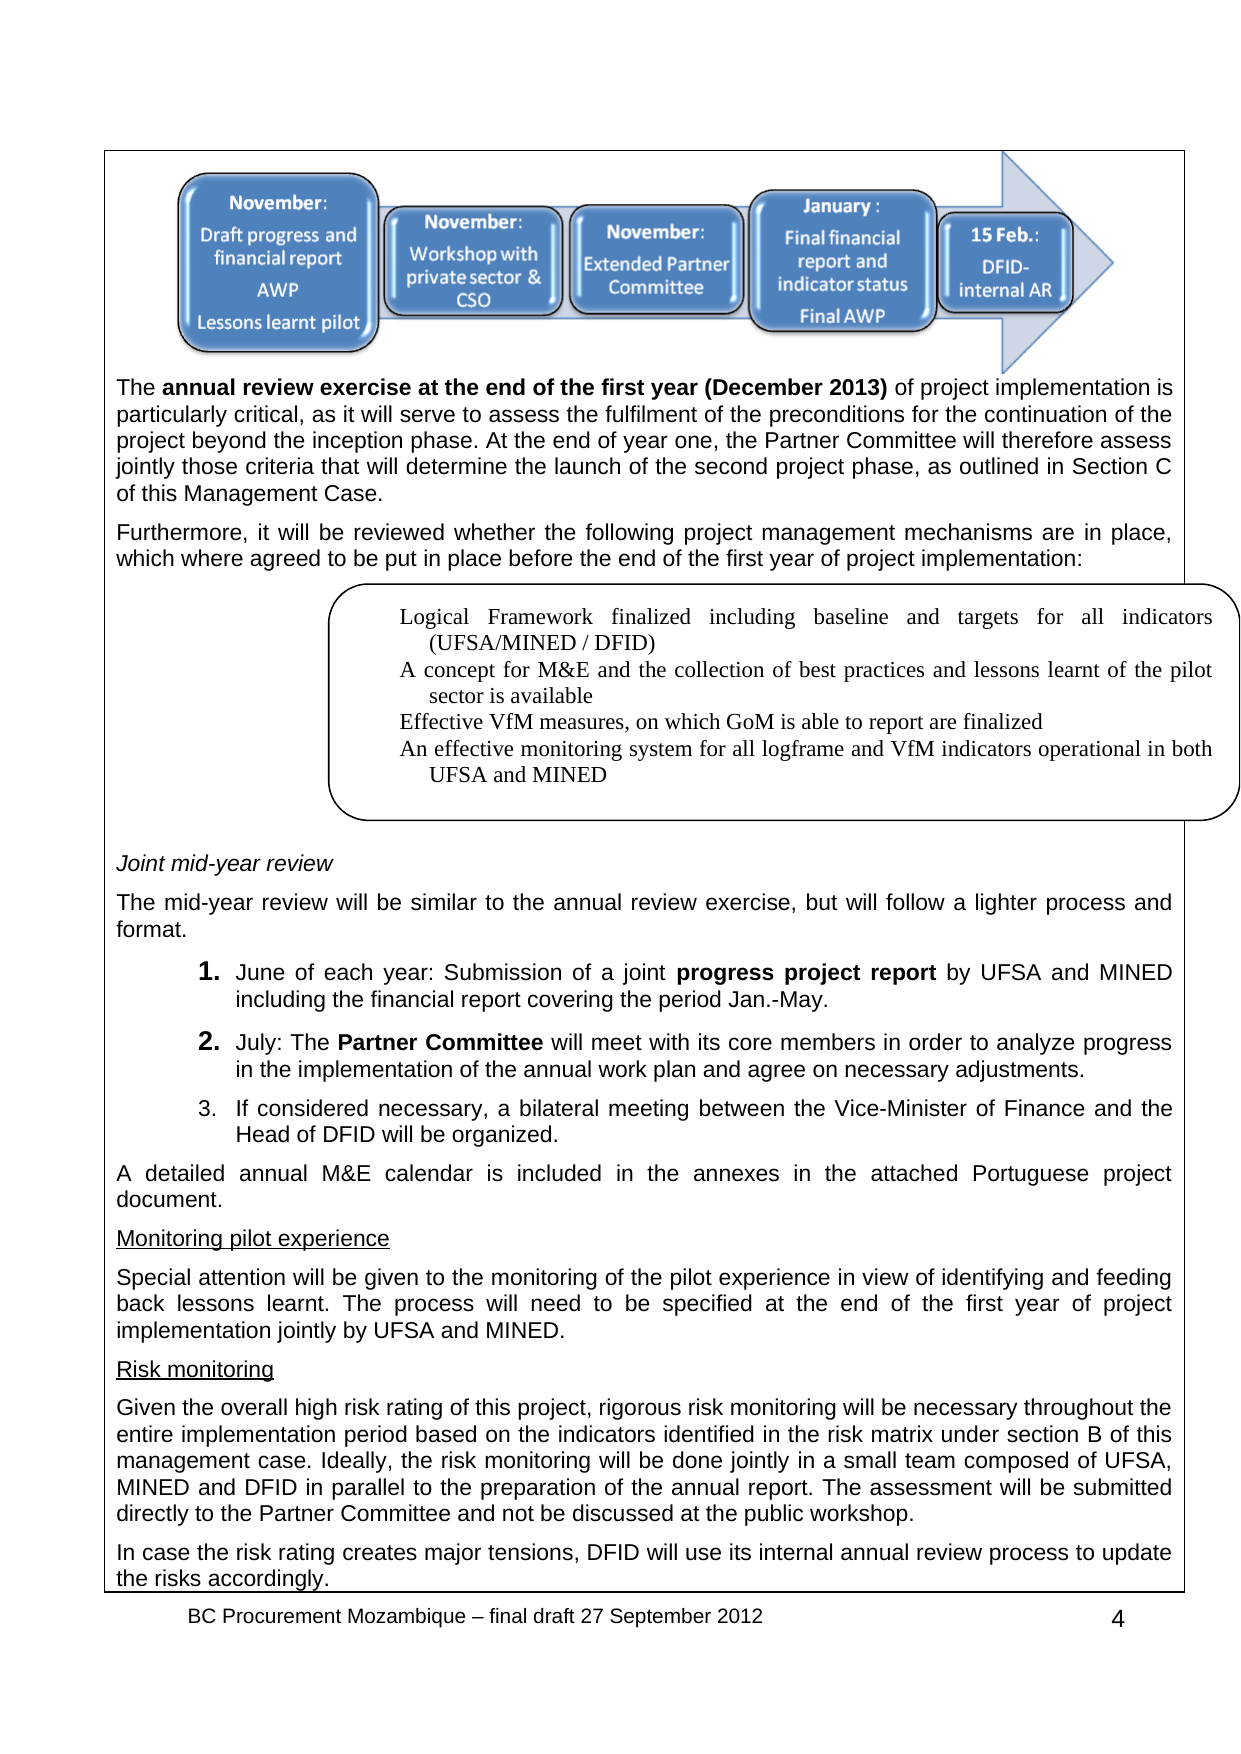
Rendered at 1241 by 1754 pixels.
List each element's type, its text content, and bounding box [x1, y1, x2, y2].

table_cell D. How will progress and results be monitored, measured and evaluated? Present situation To mitigate the long term risk related to the insufficient evidence about success of procurement reforms, the programme will place a major emphasis on data collection around the impact of the intervention on the present procurement practices in Mozambique. At present, there is hardly any data on procurement available given that UFSA has not yet established a comprehensive information management and monitoring system. In this regard, the implementation of the information management system within e-SISTAFE and the establishment of an effective compliance monitoring system in UFSA (outputs 1 and 4) can be considered as a pre-condition for comprehensive and effective project monitoring. Once these systems are set up, it might therefore be necessary to review the baseline data in the project logframe. Beyond monitoring compliance at the level of UGEAs as integral part of the project activities, there will be also a need to monitor performance of UFSA itself and its provincial arms within the DPPFs. Given some evident vested interests in measuring its own performance combined with the weak internal structure and monitoring capacities of UFSA, dedicated DFID staff will need to support and complement UFSA’s monitoring efforts throughout the entire project implementation period. Project monitoring and evaluation will happen at the following levels: (i) routine monitoring; (ii) joint review exercises; (iii) lessons learnt from the education pilot; (iv) risk monitoring, and (v) independently commissioned mid-term evaluation of the project with a special focus on the pilot experience. Project monitoring Routine monitoring UFSA will be in charge of the day-to-day collection and monitoring of procurement data based on the information management and monitoring system that will be established in the first year of project implementation as integral part of the project activities. The data will be collected at two levels: (i) basic data on procurement, such as the type of applied procurement modality, the bidder participation levels or dates of publication and awarding of tenders, will be automated through e-SISTAFE; (ii) compliance of procurement practices in UGEAs with the legislation will be monitored through supervision visits and related information systematically consolidated within a compliance monitoring database to be established at the level of UFSA. These data will serve as basis for the regular joint review exercises and external evaluation of the project. Technical monitoring meetings between UFSA, MINED and DFID staff In order to and facilitate effective monitoring of project activities, DIFD’s programme staff from the Governance and Economic Policy Team will meet every two months with the Head of UFSA and the DAF Director from the Ministry of Education. These meetings aim to: (i) accompany project implementation ensuring effective coordination between all stakeholders; (ii) ensure adequate follow up on the decisions and recommendations of the Partner Committee; (iii) discuss constraints or delays in project implementation and identify potential solutions; (iv) facilitate the preparation and exchange of lessons learnt and best practices between the UFSA and the pilot Ministry. Joint field visits of UFSA, MINED and DFID In addition, joint field visits will be organized at least once per year in order to review progress in project implementation at the decentralized levels. Joint review exercises Joint review exercises will be the default mechanism for project review in order to facilitate maximum transparency and a shared vision among all stakeholders on the progress of the procurement reform and potential obstacles. The joint reviews, which include both mid-annual and annual reviews, aim (i) to assess progress against outputs and outcome based on the established indicators and annual targets as well as project assumptions as defined in the project logframe; (ii) to analyze the value for money of the project by linking the achieved results to the actual annual project costs; (iii) to identify lessons learnt and good practices that impact positively or negatively the achievement of results; (iv) to take the necessary decisions regarding priorities for the continuation of project implementation and necessary corrective actions; and (v) to approve the annual work plans of the project including mid-year adjustments. Joint annual review The joint annual review exercise at the end of each year of project implementation (December) represents the most important monitoring event. In addition to measuring progress against the planned results, it shall provide an opportunity for “public monitoring” of the national procurement system through structured feedback from the private sector and civil society on how public procurement operations are perceived by the citizens. The feedback shall be documented and influence the priorities of the following project implementation period. The annual review will follow the following process: Preparation of an annual project report (covering January-October) and a draft annual work plan for the following year by UFSA prior to the review exercise (before 15 November of each year); The DAF Director will ensure timely submission of MINED contributions to UFSA in order to ensure the preparation of an integrated report. A procurement workshop at central level (before the end of November of each year) with participation from the extended Partner Committee, relevant Line Ministries, private sector representatives and civil society groups: During this workshop, critical procurement issues, as perceived by the broader public, will be collected and channelled to UFSA in a facilitated framework. At the same time, UFSA will have the opportunity to report back to the audience on the progress of the procurement reform and collect suggestions for further improvements. This monitoring exercise will build on other DFID-supported civil society initiatives, such as the Citizen Engagement Project or CIP. The extended Partner Committee will meet the day after the procurement workshop in order to analyze progress towards the planned results and identify potential bottlenecks and lessons learnt taking into consideration the progress report and the outcomes of the procurement workshop. Furthermore, it will take the necessary decisions for further project implementation, discuss the annual work plan and ensure that the required technical assistance to UFSA and MINED is effective (in the first week of December of the year). All those issues that require higher level intervention will be transferred to a bilateral meeting between the Vice-Minister of Finance and the Head of DFID for final decision. The annual review exercise at the end of the first year (December 2013) of project implementation is particularly critical, as it will serve to assess the fulfilment of the preconditions for the continuation of the project beyond the inception phase. At the end of year one, the Partner Committee will therefore assess jointly those criteria that will determine the launch of the second project phase, as outlined in Section C of this Management Case. Furthermore, it will be reviewed whether the following project management mechanisms are in place, which where agreed to be put in place before the end of the first year of project implementation: Joint mid-year review The mid-year review will be similar to the annual review exercise, but will follow a lighter process and format. June of each year: Submission of a joint progress project report by UFSA and MINED including the financial report covering the period Jan.-May. July: The Partner Committee will meet with its core members in order to analyze progress in the implementation of the annual work plan and agree on necessary adjustments. If considered necessary, a bilateral meeting between the Vice-Minister of Finance and the Head of DFID will be organized. A detailed annual M&E calendar is included in the annexes in the attached Portuguese project document. Monitoring pilot experience Special attention will be given to the monitoring of the pilot experience in view of identifying and feeding back lessons learnt. The process will need to be specified at the end of the first year of project implementation jointly by UFSA and MINED. Risk monitoring Given the overall high risk rating of this project, rigorous risk monitoring will be necessary throughout the entire implementation period based on the indicators identified in the risk matrix under section B of this management case. Ideally, the risk monitoring will be done jointly in a small team composed of UFSA, MINED and DFID in parallel to the preparation of the annual report. The assessment will be submitted directly to the Partner Committee and not be discussed at the public workshop. In case the risk rating creates major tensions, DFID will use its internal annual review process to update the risks accordingly. Midterm evaluation the project – Process evaluation In second half of the third year of project implementation (August/September 2015), an external midterm evaluation will be commissioned composed of a mixed team of national and international consultants which will directly feed into the annual review exercise. For this evaluation, an envelope of £150,762 has been foreseen in the project budget. The exercise will particularly: Assess to which extent the intervention caused measurable effects on the achievement of the outputs in view of generating increased evidence on what has worked Generate feedback and lessons learnt and provide an opportunity to adjust the implementation strategy if need be Identify best practices from the pilot sector that could potentially be mainstreamed to other sectors Assess thoroughly UFSA’s and MINED’s internal monitoring and supervision system Evaluation methods The evaluation will use a participative methodology including surveys and interviews with all relevant stakeholders of the procurement system (UFSA, UGEAs, Senior officials of critical sector Ministries), the direct beneficiaries of the procurement reform, such as technical staff within the Line Ministries who are assisted in procurement matters by the UGEAs on the one hand, and private sector representatives on the other hand, The indirect beneficiaries – represented by civil society organizations – who benefit from better service delivery of Government institutions following the procurement reform The midterm evaluation will consist of 2 phases: Provincial procurement workshops in up to 11 provinces based on a methodology designed by the consultant team with participation from the DPPFs, pilot DPECs, relevant Line Ministries, private sector representatives and civil society groups. The workshop results will be further analyzed during the field mission and further consultations of the consultant team. A national procurement workshop with participation from the DPPFs, pilot DPECs, relevant Line Ministries, private sector representatives, civil society groups and selected donors towards the end of the evaluation. This workshop will serve to deepen the analysis based on the provincial results and share the main findings with a broad range of stakeholders. In case a new Country Procurement Assessment Report (CPAR) will be conducted in 2013, as presently envisaged, its recommendations will be taken into consideration by the Partner Committee in its discussions about the annual work plan of the subsequent year. [105, 151, 1184, 1591]
